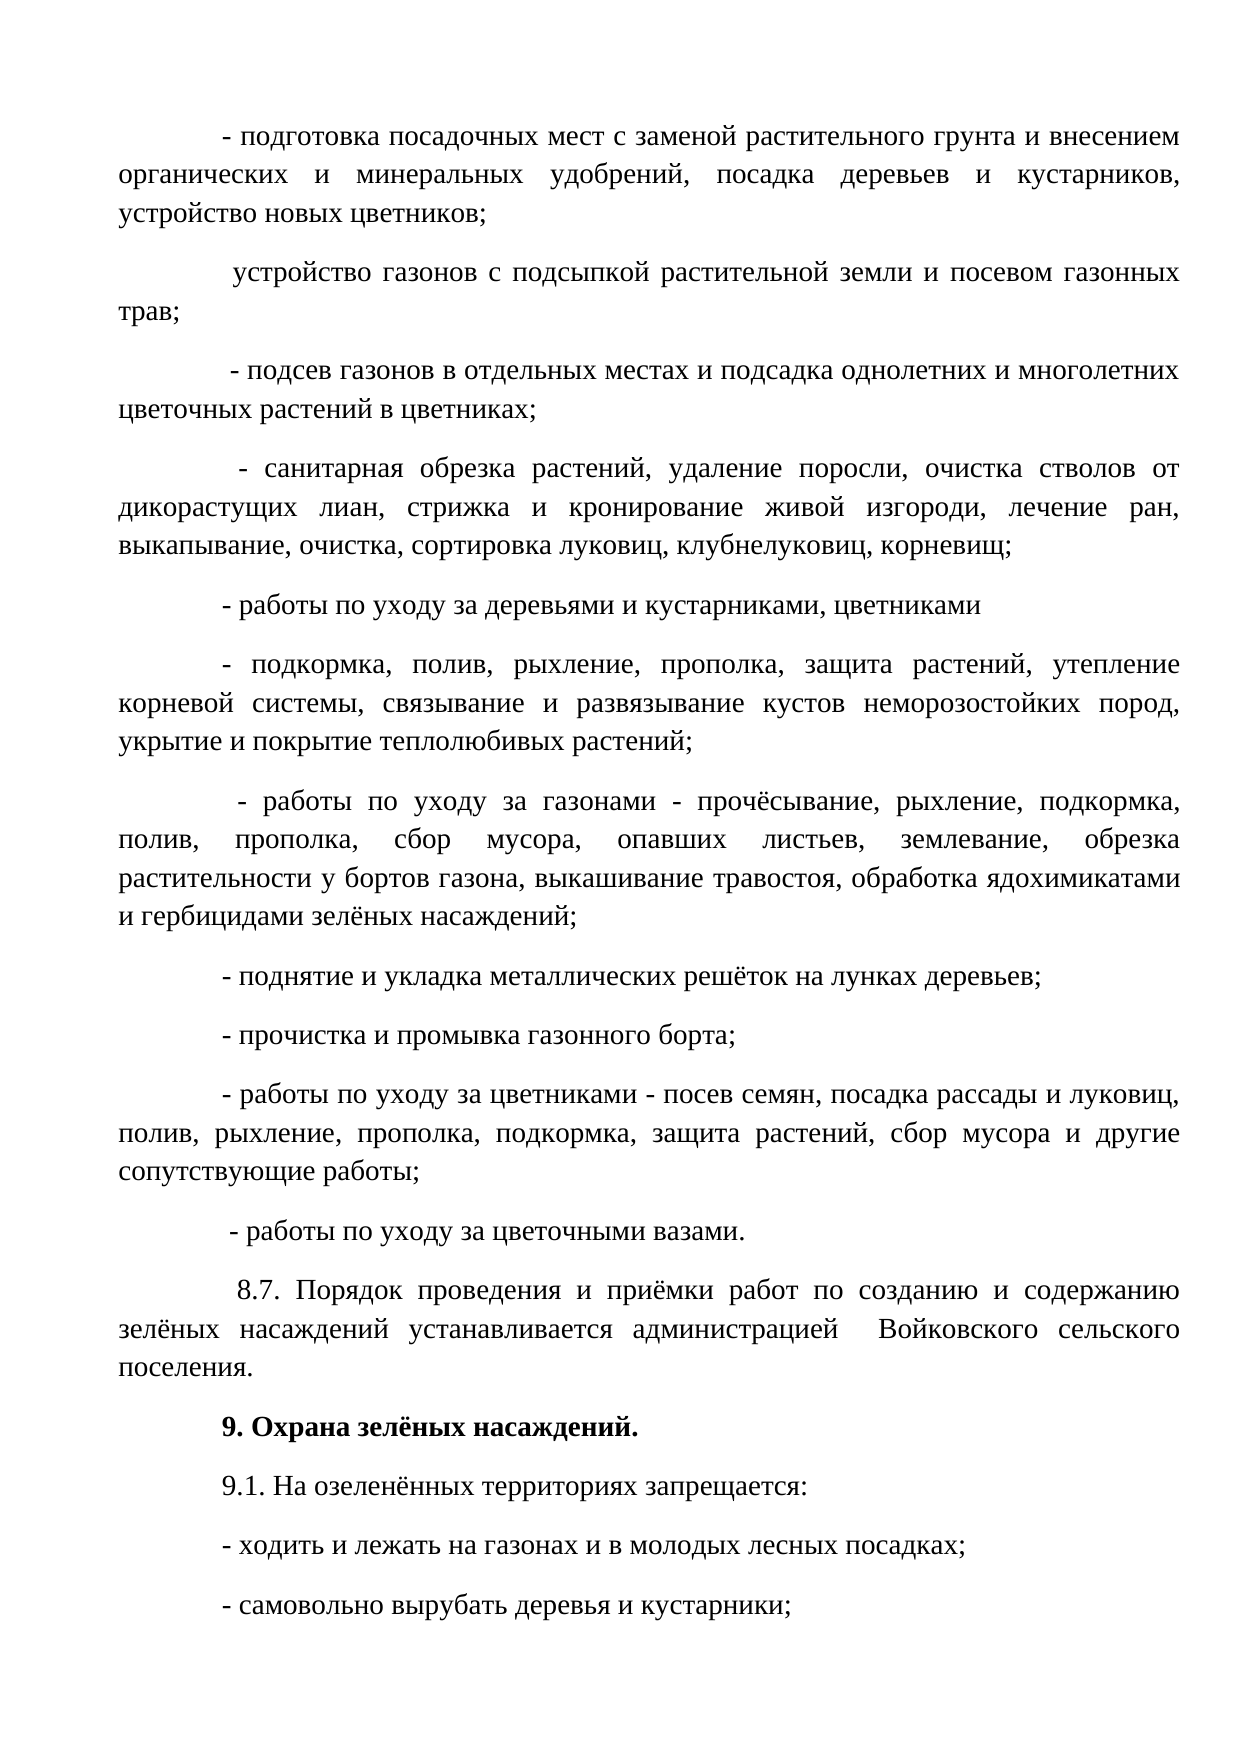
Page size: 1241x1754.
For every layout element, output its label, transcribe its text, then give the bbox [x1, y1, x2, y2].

text - поднятие и укладка металлических решёток на лунках деревьев; [118, 958, 1181, 991]
text - работы по уходу за цветниками - посев семян, посадка рассады и луковиц, полив, рыхление, прополка, подкормка, защита растений, сбор мусора и другие сопутствующие работы; [118, 1076, 1181, 1187]
text - прочистка и промывка газонного борта; [118, 1017, 1181, 1051]
text 9.1. На озеленённых территориях запрещается: [118, 1468, 1181, 1502]
text - работы по уходу за газонами - прочёсывание, рыхление, подкормка, полив, прополка, сбор мусора, опавших листьев, землевание, обрезка растительности у бортов газона, выкашивание травостоя, обработка ядохимикатами и гербицидами зелёных насаждений; [118, 783, 1181, 932]
text устройство газонов с подсыпкой растительной земли и посевом газонных трав; [118, 254, 1181, 327]
text 9. Охрана зелёных насаждений. [118, 1409, 1181, 1442]
text - самовольно вырубать деревья и кустарники; [118, 1587, 1181, 1620]
text - подготовка посадочных мест с заменой растительного грунта и внесением органических и минеральных удобрений, посадка деревьев и кустарников, устройство новых цветников; [118, 118, 1181, 229]
text - работы по уходу за цветочными вазами. [118, 1213, 1181, 1246]
text - подсев газонов в отдельных местах и подсадка однолетних и многолетних цветочных растений в цветниках; [118, 352, 1181, 424]
text - работы по уходу за деревьями и кустарниками, цветниками [118, 587, 1181, 620]
text - санитарная обрезка растений, удаление поросли, очистка стволов от дикорастущих лиан, стрижка и кронирование живой изгороди, лечение ран, выкапывание, очистка, сортировка луковиц, клубнелуковиц, корневищ; [118, 450, 1181, 561]
text - подкормка, полив, рыхление, прополка, защита растений, утепление корневой системы, связывание и развязывание кустов неморозостойких пород, укрытие и покрытие теплолюбивых растений; [118, 646, 1181, 757]
text 8.7. Порядок проведения и приёмки работ по созданию и содержанию зелёных насаждений устанавливается администрацией Войковского сельского поселения. [118, 1272, 1181, 1383]
text - ходить и лежать на газонах и в молодых лесных посадках; [118, 1527, 1181, 1561]
